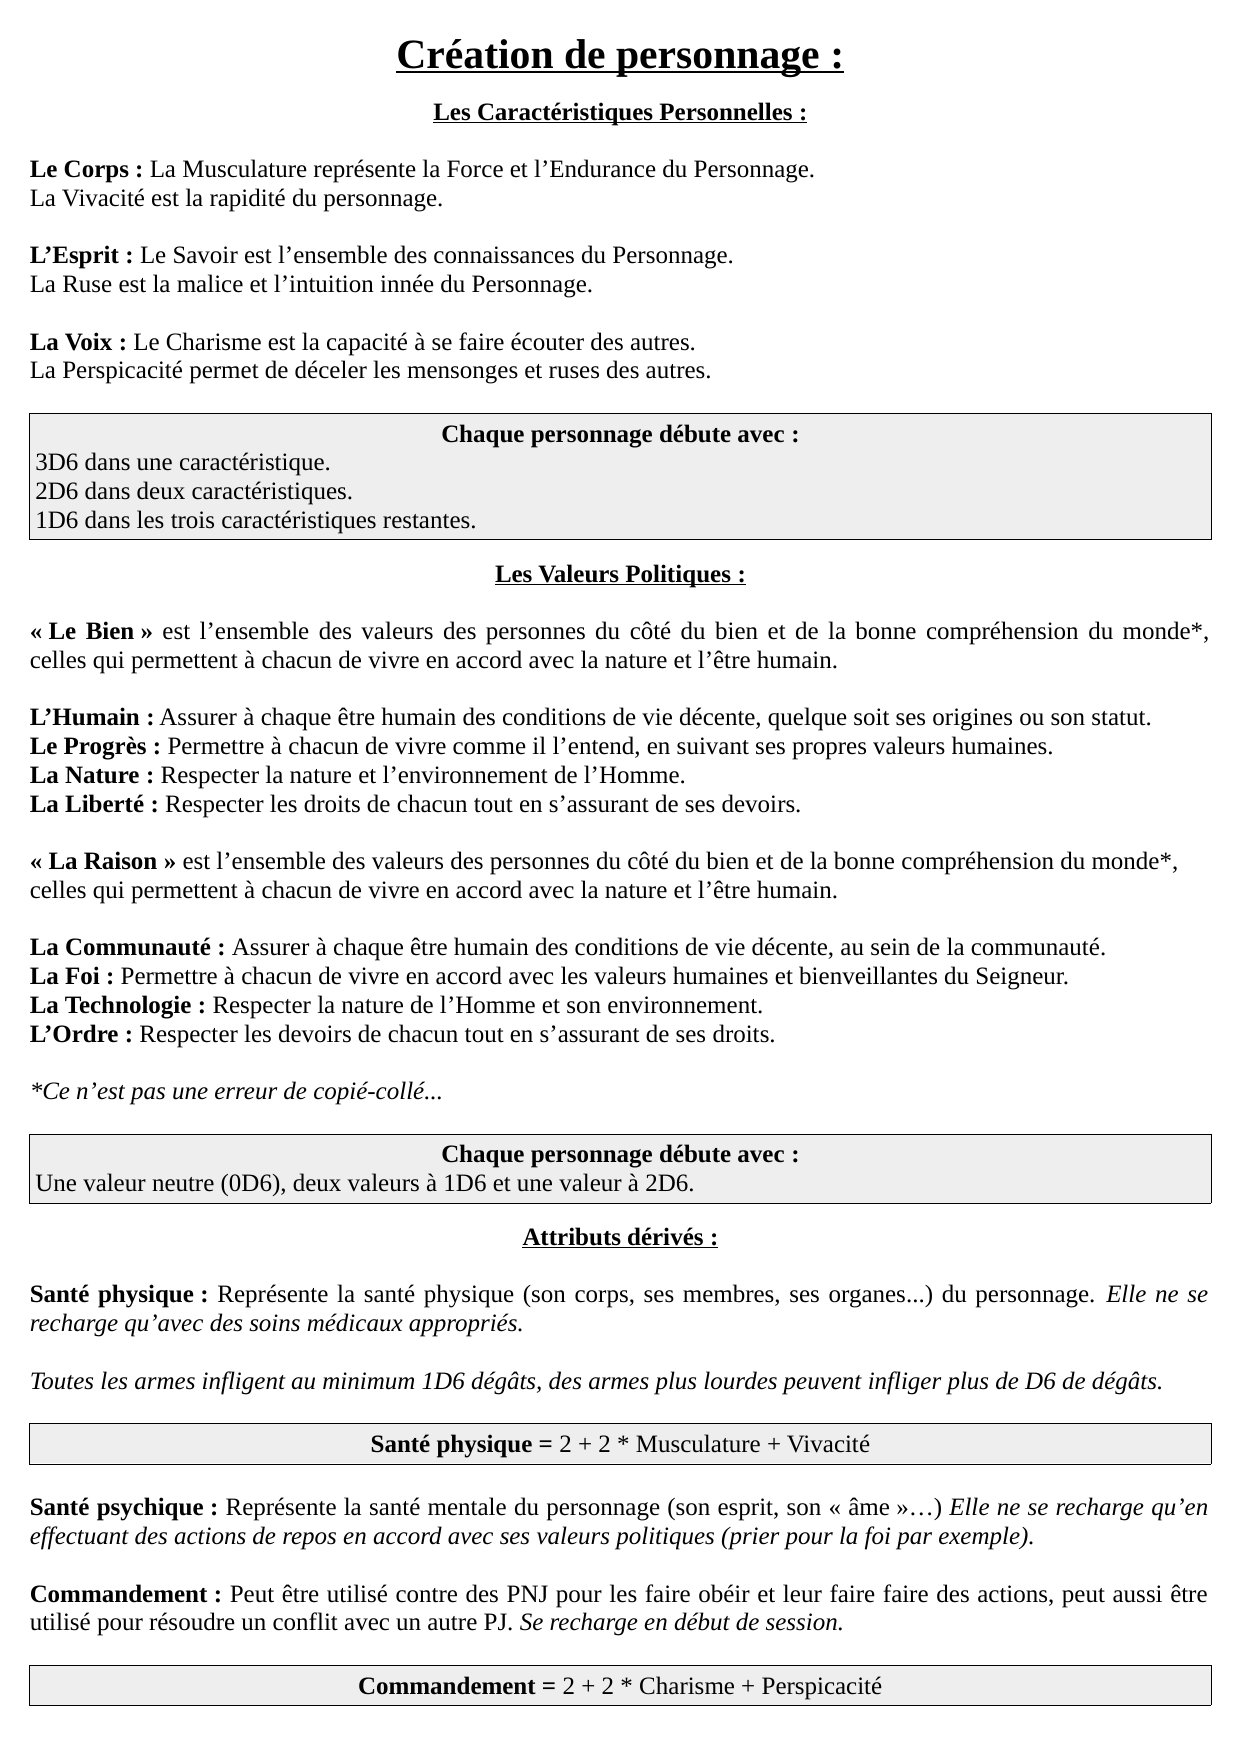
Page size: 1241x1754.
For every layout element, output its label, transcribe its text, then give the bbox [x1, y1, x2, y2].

text Les Caractéristiques Personnelles : [29, 97, 1211, 125]
text La Nature : Respecter la nature et l’environnement de l’Homme. [29, 760, 1211, 789]
table_header Chaque personnage débute avec : Une valeur neutre (0D6), deux valeurs à 1D6 et une valeur à 2D6. [30, 1135, 1211, 1203]
text « La Raison » est l’ensemble des valeurs des personnes du côté du bien et de la bonne compréhension du monde*, [29, 846, 1211, 875]
text « Le Bien » est l’ensemble des valeurs des personnes du côté du bien et de la bonne compréhension du monde*, celles qui permettent à chacun de vivre en accord avec la nature et l’être humain. [29, 616, 1211, 674]
text La Foi : Permettre à chacun de vivre en accord avec les valeurs humaines et bienveillantes du Seigneur. [29, 961, 1211, 990]
text Toutes les armes infligent au minimum 1D6 dégâts, des armes plus lourdes peuvent infliger plus de D6 de dégâts. [29, 1366, 1211, 1394]
text L’Humain : Assurer à chaque être humain des conditions de vie décente, quelque soit ses origines ou son statut. [29, 702, 1211, 731]
text La Voix : Le Charisme est la capacité à se faire écouter des autres. [29, 327, 1211, 355]
text celles qui permettent à chacun de vivre en accord avec la nature et l’être humain. [29, 875, 1211, 904]
text L’Ordre : Respecter les devoirs de chacun tout en s’assurant de ses droits. [29, 1019, 1211, 1047]
text La Technologie : Respecter la nature de l’Homme et son environnement. [29, 990, 1211, 1019]
text La Ruse est la malice et l’intuition innée du Personnage. [29, 269, 1211, 298]
text Les Valeurs Politiques : [29, 559, 1211, 587]
text La Liberté : Respecter les droits de chacun tout en s’assurant de ses devoirs. [29, 789, 1211, 817]
table_header Santé physique = 2 + 2 * Musculature + Vivacité [30, 1424, 1211, 1463]
text La Perspicacité permet de déceler les mensonges et ruses des autres. [29, 355, 1211, 384]
text Santé physique : Représente la santé physique (son corps, ses membres, ses organes...) du personnage. Elle ne se recharge qu’avec des soins médicaux appropriés. [29, 1279, 1211, 1337]
text Le Corps : La Musculature représente la Force et l’Endurance du Personnage. [29, 154, 1211, 183]
text *Ce n’est pas une erreur de copié-collé... [29, 1076, 1211, 1105]
text Santé psychique : Représente la santé mentale du personnage (son esprit, son « âme »…) Elle ne se recharge qu’en effectuant des actions de repos en accord avec ses valeurs politiques (prier pour la foi par exemple). [29, 1492, 1211, 1550]
text La Vivacité est la rapidité du personnage. [29, 183, 1211, 212]
text L’Esprit : Le Savoir est l’ensemble des connaissances du Personnage. [29, 240, 1211, 269]
text Commandement : Peut être utilisé contre des PNJ pour les faire obéir et leur faire faire des actions, peut aussi être utilisé pour résoudre un conflit avec un autre PJ. Se recharge en début de session. [29, 1579, 1211, 1636]
text Attributs dérivés : [29, 1222, 1211, 1251]
table_header Chaque personnage débute avec : 3D6 dans une caractéristique. 2D6 dans deux caractéristiques. 1D6 dans les trois caractéristiques restantes. [30, 414, 1211, 539]
table_header Commandement = 2 + 2 * Charisme + Perspicacité [30, 1666, 1211, 1705]
text La Communauté : Assurer à chaque être humain des conditions de vie décente, au sein de la communauté. [29, 932, 1211, 961]
text Le Progrès : Permettre à chacun de vivre comme il l’entend, en suivant ses propres valeurs humaines. [29, 731, 1211, 760]
text Création de personnage : [29, 29, 1211, 77]
